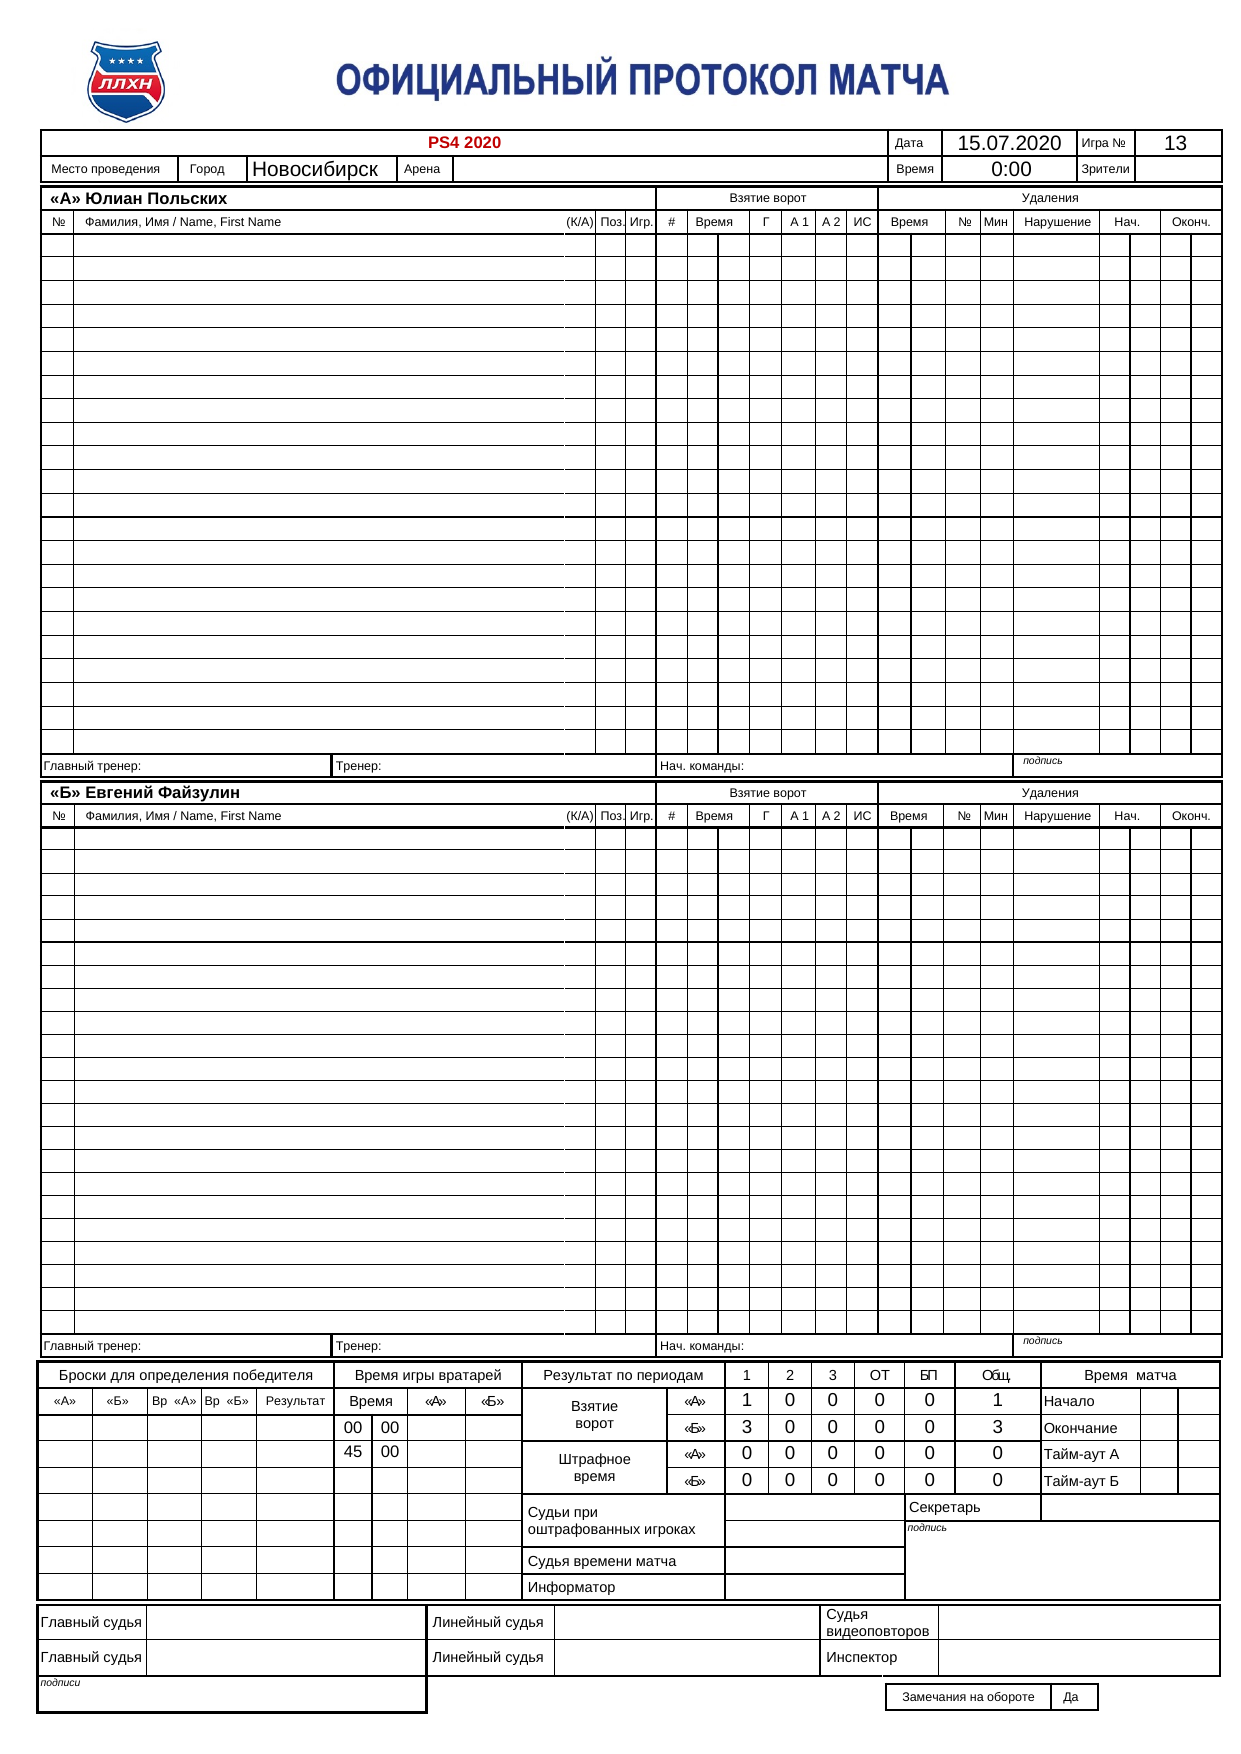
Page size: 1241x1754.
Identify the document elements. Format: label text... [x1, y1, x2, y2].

table_cell [946, 707, 980, 729]
table_cell [750, 1058, 781, 1079]
table_cell 0 [855, 1415, 904, 1440]
table_cell [719, 305, 749, 327]
table_cell [1161, 874, 1190, 895]
table_cell 00 [335, 1416, 371, 1440]
table_cell [688, 1150, 717, 1172]
table_cell [565, 399, 595, 422]
table_cell [688, 1104, 717, 1126]
table_cell [596, 1012, 625, 1033]
table_header 2 [769, 1363, 811, 1387]
table_cell [1161, 399, 1190, 422]
table_cell Нарушение [1014, 211, 1099, 233]
table_cell [1100, 989, 1129, 1011]
table_cell [688, 541, 717, 564]
table_cell [408, 1547, 465, 1573]
table_cell [1014, 896, 1099, 918]
table_cell [944, 1242, 980, 1264]
table_cell [657, 1127, 687, 1149]
table_cell [428, 1677, 882, 1711]
table_cell [42, 565, 73, 587]
table_cell [719, 1196, 749, 1218]
table_cell [750, 1127, 781, 1149]
table_cell [816, 446, 846, 469]
table_cell 0 [769, 1389, 811, 1413]
table_cell [1131, 707, 1160, 729]
table_cell [1100, 494, 1129, 516]
table_cell [1192, 1242, 1221, 1264]
table_cell [1192, 518, 1221, 540]
table_cell [1100, 305, 1129, 327]
table_cell [816, 896, 846, 918]
table_cell [1014, 636, 1099, 658]
table_cell [1100, 659, 1129, 682]
table_cell [912, 541, 945, 564]
table_cell [912, 612, 945, 634]
table_cell [257, 1574, 333, 1599]
table_cell [1014, 494, 1099, 516]
table_cell [981, 943, 1013, 964]
table_cell [879, 1104, 910, 1126]
table_cell [1014, 1173, 1099, 1195]
table_cell [626, 423, 655, 445]
table_cell [750, 1288, 781, 1310]
table_cell [565, 588, 595, 611]
table_cell [657, 446, 687, 469]
table_cell [1100, 1196, 1129, 1218]
table_cell [816, 305, 846, 327]
table_cell [39, 1416, 92, 1440]
table_cell [1100, 920, 1129, 941]
table_cell [148, 1574, 201, 1599]
table_cell [782, 518, 815, 540]
table_cell [1141, 1468, 1177, 1493]
table_cell [596, 989, 625, 1011]
table_cell [719, 1058, 749, 1079]
table_cell [688, 850, 717, 872]
table_cell [847, 920, 877, 941]
table_cell 0 [812, 1415, 854, 1440]
table_cell [1100, 399, 1129, 422]
table_cell [626, 966, 655, 987]
table_cell 0 [812, 1442, 854, 1467]
table_cell [750, 1219, 781, 1241]
table_cell [750, 281, 781, 303]
table_cell [1014, 874, 1099, 895]
table_cell [1161, 257, 1190, 280]
table_cell [74, 565, 564, 587]
table_cell [719, 966, 749, 987]
table_cell [782, 328, 815, 351]
table_cell [816, 423, 846, 445]
table_cell [565, 989, 595, 1011]
table_cell [782, 1311, 815, 1333]
table_cell [879, 399, 910, 422]
table_cell [657, 1058, 687, 1079]
table_cell [946, 494, 980, 516]
table_cell [1014, 470, 1099, 493]
table_cell [74, 281, 564, 303]
table_cell № [944, 805, 980, 826]
table_cell [912, 446, 945, 469]
table_cell [42, 730, 73, 753]
table_cell [1161, 943, 1190, 964]
table_cell А 2 [816, 211, 846, 233]
table_cell [42, 943, 74, 964]
table_cell [1014, 305, 1099, 327]
table_cell [912, 829, 943, 849]
table_cell [657, 1104, 687, 1126]
table_cell [1192, 305, 1221, 327]
table_cell [626, 1150, 655, 1172]
table_cell [1161, 1265, 1190, 1287]
table_cell [1014, 1219, 1099, 1241]
table_cell [688, 518, 717, 540]
table_cell [626, 707, 655, 729]
table_cell [1161, 446, 1190, 469]
table_cell [750, 1035, 781, 1057]
table_cell [912, 352, 945, 374]
table_cell [202, 1547, 256, 1573]
table_cell ИС [847, 211, 877, 233]
table_cell [1014, 1104, 1099, 1126]
table_cell [1131, 423, 1160, 445]
table_cell [1131, 1265, 1160, 1287]
table_cell [912, 1242, 943, 1264]
table_cell А 2 [816, 805, 846, 826]
table_cell [688, 1242, 717, 1264]
table_cell 00 [373, 1441, 407, 1467]
table_cell [657, 1035, 687, 1057]
table_cell [42, 305, 73, 327]
table_cell [1100, 518, 1129, 540]
table_cell Линейный судья [428, 1606, 554, 1639]
table_cell [626, 1173, 655, 1195]
table_cell [657, 541, 687, 564]
table_cell А 1 [782, 211, 815, 233]
table_cell [816, 636, 846, 658]
table_cell [74, 328, 564, 351]
table_cell [847, 1081, 877, 1103]
table_cell [596, 305, 625, 327]
table_cell [75, 1104, 564, 1126]
table_cell [944, 1081, 980, 1103]
table_cell [408, 1521, 465, 1546]
table_cell [42, 707, 73, 729]
table_cell [944, 943, 980, 964]
table_cell [1131, 470, 1160, 493]
table_cell [1014, 612, 1099, 634]
table_cell [719, 1104, 749, 1126]
table_cell [1131, 730, 1160, 753]
table_cell [565, 966, 595, 987]
table_cell [879, 943, 910, 964]
table_cell 1 [956, 1389, 1040, 1413]
table_cell [847, 328, 877, 351]
table_cell [75, 1150, 564, 1172]
table_cell [1161, 636, 1190, 658]
table_cell [626, 235, 655, 256]
table_cell [42, 376, 73, 398]
table_cell [1014, 399, 1099, 422]
table_cell [719, 1081, 749, 1103]
table_cell [782, 565, 815, 587]
table_cell Поз. [596, 211, 625, 233]
table_cell [816, 541, 846, 564]
table_cell [750, 683, 781, 706]
table_cell [912, 257, 945, 280]
table_cell [657, 683, 687, 706]
table_cell [657, 470, 687, 493]
table_cell [1131, 659, 1160, 682]
table_cell [1131, 966, 1160, 987]
table_cell [1131, 541, 1160, 564]
table_cell [981, 1150, 1013, 1172]
table_cell [847, 1288, 877, 1310]
table_cell [816, 920, 846, 941]
table_cell 3 [726, 1415, 768, 1440]
table_cell Игр. [626, 211, 655, 233]
table_cell [596, 328, 625, 351]
table_cell [1014, 541, 1099, 564]
table_header 13 [1136, 131, 1221, 155]
table_cell [1161, 1219, 1190, 1241]
table_cell [688, 1288, 717, 1310]
table_cell [981, 352, 1013, 374]
table_cell [912, 707, 945, 729]
table_cell [719, 470, 749, 493]
table_cell [596, 659, 625, 682]
table_cell [879, 1012, 910, 1033]
table_cell 0 [726, 1468, 768, 1493]
table_cell 0 [855, 1389, 904, 1413]
table_cell [879, 683, 910, 706]
table_cell [946, 683, 980, 706]
table_cell [847, 565, 877, 587]
table_cell [565, 1012, 595, 1033]
table_cell [719, 565, 749, 587]
table_cell [879, 920, 910, 941]
table_cell [1014, 1196, 1099, 1218]
table_cell [1192, 1265, 1221, 1287]
table_cell [946, 588, 980, 611]
table_cell [1161, 989, 1190, 1011]
table_cell Главный тренер: [42, 755, 330, 776]
table_cell [981, 328, 1013, 351]
table_cell № [42, 805, 74, 826]
table_cell [912, 1150, 943, 1172]
table_cell [596, 518, 625, 540]
table_cell [946, 305, 980, 327]
table_cell [202, 1574, 256, 1599]
table_cell [879, 1150, 910, 1172]
table_cell Результат [257, 1389, 333, 1413]
table_cell [626, 328, 655, 351]
table_cell [93, 1416, 147, 1440]
table_cell [750, 730, 781, 753]
table_cell [816, 399, 846, 422]
table_cell «А» [668, 1389, 724, 1413]
table_cell [42, 518, 73, 540]
table_cell [1161, 1196, 1190, 1218]
table_cell [879, 235, 910, 256]
table_cell [944, 1058, 980, 1079]
table_cell [912, 423, 945, 445]
table_cell [75, 1081, 564, 1103]
table_cell [565, 1058, 595, 1079]
table_cell [74, 612, 564, 634]
table_cell Время [335, 1389, 407, 1413]
table_cell [1131, 1173, 1160, 1195]
table_cell [1014, 1265, 1099, 1287]
table_cell [782, 1173, 815, 1195]
table_cell [1100, 1311, 1129, 1333]
table_cell [39, 1547, 92, 1573]
table_cell [981, 423, 1013, 445]
table_cell [596, 1219, 625, 1241]
table_cell [847, 1242, 877, 1264]
table_cell [981, 518, 1013, 540]
table_cell [946, 423, 980, 445]
table_cell [657, 850, 687, 872]
table_cell [1192, 376, 1221, 398]
table_cell [626, 1127, 655, 1149]
table_cell [944, 1035, 980, 1057]
table_cell [981, 707, 1013, 729]
table_cell [944, 920, 980, 941]
table_cell [1161, 1242, 1190, 1264]
table_cell [202, 1416, 256, 1440]
table_cell [782, 730, 815, 753]
table_cell [596, 829, 625, 849]
table_cell подпись [1014, 755, 1221, 776]
table_cell [148, 1468, 201, 1493]
table_cell [626, 874, 655, 895]
table_cell [1161, 1288, 1190, 1310]
table_cell [847, 235, 877, 256]
table_cell [1014, 1035, 1099, 1057]
table_cell [981, 588, 1013, 611]
table_cell [565, 328, 595, 351]
table_cell [74, 305, 564, 327]
table_cell [1192, 943, 1221, 964]
table_cell [565, 446, 595, 469]
table_cell [688, 305, 717, 327]
table_header Броски для определения победителя [39, 1363, 333, 1387]
table_cell [148, 1547, 201, 1573]
table_cell [688, 376, 717, 398]
table_cell [626, 470, 655, 493]
table_cell [1192, 1035, 1221, 1057]
table_cell [1192, 896, 1221, 918]
table_cell [750, 1242, 781, 1264]
table_cell [626, 920, 655, 941]
table_cell «А» [668, 1442, 724, 1467]
table_cell Нач. [1100, 805, 1160, 826]
table_cell [565, 257, 595, 280]
table_cell [688, 328, 717, 351]
table_cell [596, 541, 625, 564]
table_cell [1014, 376, 1099, 398]
table_cell [596, 257, 625, 280]
table_cell [879, 1081, 910, 1103]
table_cell [782, 399, 815, 422]
table_cell [1014, 235, 1099, 256]
table_cell [626, 683, 655, 706]
table_cell [1131, 494, 1160, 516]
table_cell [1014, 423, 1099, 445]
table_cell [1014, 850, 1099, 872]
table_cell [596, 376, 625, 398]
table_cell Игр. [626, 805, 655, 826]
table_cell [1100, 1173, 1129, 1195]
table_cell Арена [398, 157, 452, 181]
table_cell [408, 1574, 465, 1599]
table_cell [816, 1265, 846, 1287]
table_cell [1192, 565, 1221, 587]
table_cell [847, 874, 877, 895]
table_cell [1100, 943, 1129, 964]
table_cell [565, 305, 595, 327]
table_cell [42, 494, 73, 516]
table_cell [1100, 896, 1129, 918]
table_cell [1131, 305, 1160, 327]
table_cell Оконч. [1161, 211, 1221, 233]
table_cell [565, 470, 595, 493]
table_cell [1161, 328, 1190, 351]
table_cell [912, 636, 945, 658]
table_cell [1192, 920, 1221, 941]
table_cell Время [688, 805, 749, 826]
table_cell [782, 1196, 815, 1218]
table_cell [981, 1104, 1013, 1126]
table_cell [879, 328, 910, 351]
table_cell (К/А) [565, 805, 595, 826]
table_cell [1131, 328, 1160, 351]
table_cell [657, 494, 687, 516]
table_cell [726, 1495, 904, 1520]
table_cell [1131, 920, 1160, 941]
table_cell подписи [39, 1677, 425, 1711]
table_cell Линейный судья [428, 1640, 554, 1675]
table_cell [879, 1242, 910, 1264]
table_cell 0 [905, 1415, 954, 1440]
table_cell [750, 636, 781, 658]
table_cell [912, 494, 945, 516]
table_cell [626, 1058, 655, 1079]
table_cell [719, 1288, 749, 1310]
table_cell [946, 470, 980, 493]
table_cell [816, 874, 846, 895]
table_cell [42, 1288, 74, 1310]
table_cell [202, 1468, 256, 1493]
table_cell 0 [855, 1442, 904, 1467]
table_cell [688, 683, 717, 706]
table_cell [944, 1311, 980, 1333]
table_cell [719, 328, 749, 351]
table_cell [847, 707, 877, 729]
table_cell 0 [769, 1442, 811, 1467]
table_cell [1100, 328, 1129, 351]
table_cell [719, 494, 749, 516]
table_cell Мин [981, 211, 1013, 233]
table_cell [1192, 328, 1221, 351]
table_cell [42, 281, 73, 303]
table_cell [657, 352, 687, 374]
table_header «А» Юлиан Польских [42, 188, 655, 209]
table_cell [879, 446, 910, 469]
table_cell Фамилия, Имя / Name, First Name [74, 211, 565, 233]
table_cell [1131, 1058, 1160, 1079]
table_cell Поз. [596, 805, 625, 826]
table_cell [1100, 352, 1129, 374]
table_cell [879, 1127, 910, 1149]
table_cell [719, 829, 749, 849]
table_cell [1161, 1012, 1190, 1033]
table_cell [657, 1173, 687, 1195]
table_cell [1192, 850, 1221, 872]
table_cell [946, 636, 980, 658]
table_cell [657, 565, 687, 587]
table_cell [42, 989, 74, 1011]
table_cell [782, 636, 815, 658]
table_cell [816, 235, 846, 256]
table_cell [782, 850, 815, 872]
table_cell [42, 399, 73, 422]
table_cell [1141, 1389, 1177, 1413]
table_cell [1100, 1035, 1129, 1057]
table_cell [879, 730, 910, 753]
table_cell [719, 376, 749, 398]
table_cell [657, 829, 687, 849]
table_cell [565, 1081, 595, 1103]
table_cell [782, 1104, 815, 1126]
table_cell [879, 518, 910, 540]
table_cell [596, 1150, 625, 1172]
table_cell Нарушение [1014, 805, 1099, 826]
table_cell [257, 1416, 333, 1440]
table_cell [688, 235, 717, 256]
table_cell [657, 1219, 687, 1241]
table_cell [626, 659, 655, 682]
table_header Общ. [956, 1363, 1040, 1387]
table_cell [1014, 659, 1099, 682]
table_cell [1179, 1415, 1219, 1440]
table_cell [75, 989, 564, 1011]
table_cell [719, 730, 749, 753]
table_cell [912, 518, 945, 540]
table_cell [1100, 850, 1129, 872]
table_cell [1014, 943, 1099, 964]
table_cell [93, 1494, 147, 1520]
table_cell [42, 1150, 74, 1172]
table_cell [912, 1311, 943, 1333]
table_cell [39, 1574, 92, 1599]
table_cell [42, 1081, 74, 1103]
table_cell [1161, 707, 1190, 729]
table_cell [1131, 235, 1160, 256]
table_cell [596, 1196, 625, 1218]
table_cell [946, 541, 980, 564]
table_cell [596, 1104, 625, 1126]
table_cell [626, 896, 655, 918]
table_cell [74, 636, 564, 658]
table_cell [1131, 943, 1160, 964]
table_cell [750, 1173, 781, 1195]
table_cell [1014, 1288, 1099, 1310]
table_cell [42, 588, 73, 611]
table_cell [74, 399, 564, 422]
table_cell 0 [726, 1442, 768, 1467]
table_cell [596, 565, 625, 587]
table_cell [1100, 707, 1129, 729]
table_cell [565, 920, 595, 941]
table_cell [1100, 636, 1129, 658]
table_cell [1192, 1311, 1221, 1333]
table_cell [657, 707, 687, 729]
table_cell [1161, 683, 1190, 706]
table_cell [750, 1311, 781, 1333]
table_cell [750, 1196, 781, 1218]
table_cell [981, 565, 1013, 587]
table_cell [981, 470, 1013, 493]
table_cell [42, 659, 73, 682]
table_cell [626, 305, 655, 327]
table_cell [782, 612, 815, 634]
table_cell [42, 328, 73, 351]
table_cell [1179, 1468, 1219, 1493]
table_cell ИС [847, 805, 877, 826]
table_cell [1192, 541, 1221, 564]
table_cell [596, 446, 625, 469]
table_cell [981, 1012, 1013, 1033]
table_cell [1131, 1196, 1160, 1218]
table_cell [596, 874, 625, 895]
table_cell [782, 966, 815, 987]
table_cell [879, 1058, 910, 1079]
table_cell [1161, 565, 1190, 587]
table_cell [1161, 235, 1190, 256]
table_cell [816, 683, 846, 706]
table_cell [847, 1035, 877, 1057]
table_header Удаления [879, 188, 1221, 209]
table_cell [688, 1173, 717, 1195]
table_cell [596, 423, 625, 445]
table_cell [912, 1219, 943, 1241]
table_cell [816, 1288, 846, 1310]
table_cell [373, 1494, 407, 1520]
table_cell [1192, 730, 1221, 753]
table_cell [657, 235, 687, 256]
table_cell [879, 829, 910, 849]
table_cell Оконч. [1161, 805, 1221, 826]
table_cell [750, 565, 781, 587]
table_cell [1136, 157, 1221, 181]
table_cell [565, 683, 595, 706]
table_cell [847, 966, 877, 987]
table_cell [202, 1494, 256, 1520]
table_cell [1100, 1242, 1129, 1264]
table_cell [688, 636, 717, 658]
table_cell [816, 376, 846, 398]
table_cell [1161, 1104, 1190, 1126]
table_cell [1161, 588, 1190, 611]
table_cell [981, 257, 1013, 280]
table_cell [1100, 874, 1129, 895]
table_cell [912, 1265, 943, 1287]
table_cell [1100, 1012, 1129, 1033]
table_cell [42, 1196, 74, 1218]
table_cell [1100, 376, 1129, 398]
table_cell [257, 1494, 333, 1520]
table_cell [719, 1265, 749, 1287]
table_cell 45 [335, 1441, 371, 1467]
table_cell [596, 1288, 625, 1310]
table_cell Тайм-аут Б [1042, 1468, 1140, 1493]
table_cell [93, 1521, 147, 1546]
table_cell [719, 518, 749, 540]
table_cell [596, 1081, 625, 1103]
table_cell [596, 612, 625, 634]
table_cell [981, 305, 1013, 327]
table_cell [688, 1265, 717, 1287]
table_cell [75, 829, 564, 849]
table_cell [912, 1173, 943, 1195]
table_cell [719, 281, 749, 303]
table_cell [981, 920, 1013, 941]
table_cell [847, 352, 877, 374]
table_cell [782, 257, 815, 280]
table_cell [847, 1104, 877, 1126]
table_cell [75, 1012, 564, 1033]
table_cell [1099, 1682, 1220, 1711]
table_cell [1192, 1150, 1221, 1172]
table_cell [944, 1265, 980, 1287]
table_cell [782, 423, 815, 445]
table_cell Г [750, 805, 781, 826]
table_cell [626, 612, 655, 634]
table_cell [1192, 281, 1221, 303]
table_cell [883, 1677, 1220, 1681]
table_cell Время [889, 157, 941, 181]
table_cell [782, 1288, 815, 1310]
table_cell Зрители [1078, 157, 1134, 181]
table_cell # [657, 805, 687, 826]
table_cell [981, 1196, 1013, 1218]
table_cell [719, 1012, 749, 1033]
table_cell [816, 659, 846, 682]
table_cell Информатор [523, 1575, 724, 1599]
table_cell [626, 399, 655, 422]
table_cell [981, 683, 1013, 706]
table_cell [879, 376, 910, 398]
table_cell [1014, 966, 1099, 987]
table_cell [750, 829, 781, 849]
table_cell [1141, 1441, 1177, 1467]
table_header Игра № [1078, 131, 1134, 155]
table_cell 3 [956, 1415, 1040, 1440]
table_cell [626, 1035, 655, 1057]
table_cell [912, 874, 943, 895]
table_cell [626, 446, 655, 469]
table_cell [626, 376, 655, 398]
table_cell [719, 1127, 749, 1149]
table_cell [946, 446, 980, 469]
table_cell [42, 1219, 74, 1241]
table_cell [657, 612, 687, 634]
table_cell [1100, 588, 1129, 611]
table_cell [688, 1196, 717, 1218]
table_cell [719, 399, 749, 422]
table_cell [847, 1311, 877, 1333]
table_cell [981, 235, 1013, 256]
table_cell [847, 541, 877, 564]
table_cell [688, 470, 717, 493]
table_cell «Б» [93, 1389, 147, 1413]
table_cell [596, 1265, 625, 1287]
table_cell [335, 1574, 371, 1599]
table_cell [626, 1219, 655, 1241]
table_cell [1014, 1311, 1099, 1333]
table_cell [879, 588, 910, 611]
table_cell [42, 896, 74, 918]
table_cell [847, 376, 877, 398]
table_cell [688, 1035, 717, 1057]
table_cell [816, 1219, 846, 1241]
table_cell [944, 1104, 980, 1126]
table_cell [719, 659, 749, 682]
table_cell [847, 636, 877, 658]
table_cell [626, 494, 655, 516]
table_header Взятие ворот [657, 188, 877, 209]
table_cell [555, 1640, 819, 1675]
table_cell [42, 470, 73, 493]
table_cell [1100, 281, 1129, 303]
table_cell [981, 659, 1013, 682]
table_cell [657, 399, 687, 422]
table_cell [688, 730, 717, 753]
table_cell [847, 518, 877, 540]
table_cell [565, 1196, 595, 1218]
table_header Результат по периодам [523, 1363, 724, 1387]
table_cell [75, 1288, 564, 1310]
table_cell [657, 1150, 687, 1172]
table_cell [1014, 920, 1099, 941]
table_cell [626, 281, 655, 303]
table_cell [912, 966, 943, 987]
table_cell [1131, 257, 1160, 280]
table_cell [257, 1468, 333, 1493]
table_cell [944, 989, 980, 1011]
table_cell [1192, 470, 1221, 493]
table_cell [1014, 1150, 1099, 1172]
table_cell [1014, 352, 1099, 374]
table_cell [981, 1173, 1013, 1195]
table_cell [688, 659, 717, 682]
table_cell [596, 943, 625, 964]
table_cell [946, 399, 980, 422]
table_cell [782, 541, 815, 564]
table_cell [912, 730, 945, 753]
table_cell [981, 1288, 1013, 1310]
table_cell Нач. команды: [657, 1335, 1012, 1356]
table_cell [1192, 423, 1221, 445]
table_cell [657, 1265, 687, 1287]
table_cell [719, 235, 749, 256]
table_cell [816, 1196, 846, 1218]
table_cell [626, 1265, 655, 1287]
table_cell [565, 874, 595, 895]
table_cell [1131, 518, 1160, 540]
table_cell [750, 257, 781, 280]
table_cell [688, 612, 717, 634]
table_cell [657, 1288, 687, 1310]
table_cell «Б» [668, 1415, 724, 1440]
table_cell Время [879, 805, 943, 826]
table_cell [596, 1058, 625, 1079]
table_cell [847, 281, 877, 303]
table_cell [565, 659, 595, 682]
table_cell [726, 1521, 904, 1546]
table_cell [408, 1468, 465, 1493]
table_cell 0:00 [943, 157, 1076, 181]
table_cell [847, 850, 877, 872]
table_cell [1131, 1127, 1160, 1149]
table_cell [847, 446, 877, 469]
table_cell [879, 707, 910, 729]
table_cell [1192, 399, 1221, 422]
table_cell 0 [956, 1442, 1040, 1467]
table_cell [74, 518, 564, 540]
table_cell [939, 1606, 1219, 1639]
table_cell [657, 943, 687, 964]
table_cell [257, 1521, 333, 1546]
table_cell [1131, 874, 1160, 895]
table_cell [719, 446, 749, 469]
table_cell [657, 920, 687, 941]
table_cell [782, 659, 815, 682]
table_cell [944, 1150, 980, 1172]
table_cell [1100, 1104, 1129, 1126]
table_cell [1161, 1311, 1190, 1333]
table_cell [847, 943, 877, 964]
table_cell [1161, 966, 1190, 987]
table_cell [565, 494, 595, 516]
table_cell [42, 1035, 74, 1057]
table_cell [148, 1441, 201, 1467]
table_cell [657, 966, 687, 987]
table_cell [1100, 1219, 1129, 1241]
table_cell [626, 352, 655, 374]
table_cell [75, 1058, 564, 1079]
table_cell Место проведения [42, 157, 177, 181]
table_cell [565, 1242, 595, 1264]
table_cell [1131, 850, 1160, 872]
table_cell [816, 588, 846, 611]
table_cell [981, 896, 1013, 918]
table_cell [74, 257, 564, 280]
table_cell [726, 1575, 904, 1599]
table_cell [847, 1219, 877, 1241]
table_cell [1161, 1081, 1190, 1103]
table_cell [74, 730, 564, 753]
table_cell [1192, 636, 1221, 658]
table_cell [944, 1288, 980, 1310]
table_cell [719, 423, 749, 445]
table_cell [1131, 1081, 1160, 1103]
table_cell [719, 874, 749, 895]
table_cell [688, 281, 717, 303]
table_cell [981, 1242, 1013, 1264]
table_cell [1161, 829, 1190, 849]
table_cell «Б » [466, 1389, 521, 1413]
table_cell [981, 874, 1013, 895]
table_cell [1100, 1288, 1129, 1310]
table_cell [596, 707, 625, 729]
table_cell [782, 376, 815, 398]
table_cell [816, 494, 846, 516]
table_cell [596, 399, 625, 422]
table_cell [565, 730, 595, 753]
table_cell [981, 1058, 1013, 1079]
table_cell # [657, 211, 687, 233]
table_cell [944, 850, 980, 872]
table_cell [39, 1468, 92, 1493]
table_cell [879, 494, 910, 516]
table_cell [946, 328, 980, 351]
table_cell [657, 518, 687, 540]
table_cell [1100, 257, 1129, 280]
table_cell [1100, 235, 1129, 256]
table_cell Судьи при оштрафованных игроках [523, 1495, 724, 1546]
table_cell [596, 1127, 625, 1149]
table_cell [1131, 1035, 1160, 1057]
table_cell [626, 257, 655, 280]
table_cell [946, 659, 980, 682]
table_cell [626, 829, 655, 849]
table_cell [719, 989, 749, 1011]
table_cell [750, 305, 781, 327]
table_cell [1014, 257, 1099, 280]
table_cell [719, 636, 749, 658]
table_cell [719, 257, 749, 280]
table_cell [1131, 896, 1160, 918]
table_cell [1131, 565, 1160, 587]
table_cell [688, 966, 717, 987]
table_cell [847, 730, 877, 753]
table_cell [39, 1521, 92, 1546]
table_cell [565, 352, 595, 374]
table_cell [565, 518, 595, 540]
table_cell [750, 1012, 781, 1033]
table_cell (К/А) [565, 211, 595, 233]
table_cell [42, 1104, 74, 1126]
table_cell [750, 1081, 781, 1103]
table_cell [782, 1012, 815, 1033]
table_cell [657, 1012, 687, 1033]
table_cell [1161, 470, 1190, 493]
table_cell [1014, 1081, 1099, 1103]
table_cell [1161, 1058, 1190, 1079]
table_cell [782, 829, 815, 849]
table_cell [944, 1196, 980, 1218]
table_cell [335, 1521, 371, 1546]
table_cell [750, 376, 781, 398]
table_cell [879, 423, 910, 445]
table_cell [688, 399, 717, 422]
table_cell [1192, 612, 1221, 634]
table_cell [688, 423, 717, 445]
table_cell [879, 281, 910, 303]
table_cell [75, 1265, 564, 1287]
table_cell [657, 636, 687, 658]
table_cell Нач. [1100, 211, 1160, 233]
table_cell [1192, 1288, 1221, 1310]
table_cell [1192, 707, 1221, 729]
table_cell [782, 588, 815, 611]
table_cell [782, 1058, 815, 1079]
table_cell [816, 829, 846, 849]
table_cell [74, 352, 564, 374]
table_cell [912, 1196, 943, 1218]
table_cell [75, 874, 564, 895]
table_cell [1014, 328, 1099, 351]
table_cell Окончание [1042, 1415, 1140, 1440]
table_cell Новосибирск [248, 157, 396, 181]
table_cell [626, 1196, 655, 1218]
table_cell [879, 1288, 910, 1310]
table_cell [912, 920, 943, 941]
table_header 3 [812, 1363, 854, 1387]
table_cell Время [688, 211, 749, 233]
table_cell [565, 1104, 595, 1126]
table_cell [847, 659, 877, 682]
table_cell [74, 470, 564, 493]
table_cell [750, 446, 781, 469]
table_cell [74, 683, 564, 706]
table_cell [1100, 730, 1129, 753]
table_cell [1131, 1311, 1160, 1333]
table_cell [912, 683, 945, 706]
table_cell [408, 1494, 465, 1520]
table_cell [74, 235, 564, 256]
table_cell [42, 1265, 74, 1287]
table_cell [1161, 1173, 1190, 1195]
table_cell [816, 1173, 846, 1195]
table_cell [946, 257, 980, 280]
table_cell [847, 494, 877, 516]
table_cell [74, 423, 564, 445]
table_cell [879, 989, 910, 1011]
table_cell [565, 281, 595, 303]
table_cell [847, 683, 877, 706]
table_cell [596, 1242, 625, 1264]
table_cell [565, 565, 595, 587]
table_cell «Б» [668, 1468, 724, 1493]
table_cell [1042, 1495, 1219, 1520]
table_cell [565, 1288, 595, 1310]
table_cell [981, 1127, 1013, 1149]
table_cell [148, 1521, 201, 1546]
table_cell [750, 470, 781, 493]
table_cell [42, 636, 73, 658]
table_cell [1014, 281, 1099, 303]
table_cell [373, 1574, 407, 1599]
table_cell [1192, 874, 1221, 895]
table_cell [816, 352, 846, 374]
table_cell [750, 588, 781, 611]
table_cell [565, 1219, 595, 1241]
table_cell [847, 612, 877, 634]
table_cell [626, 989, 655, 1011]
table_cell [981, 399, 1013, 422]
table_cell [565, 1311, 595, 1333]
table_cell [1161, 920, 1190, 941]
table_cell [39, 1441, 92, 1467]
table_cell [626, 588, 655, 611]
table_cell [719, 612, 749, 634]
table_cell [816, 281, 846, 303]
table_cell [657, 1311, 687, 1333]
table_cell [782, 943, 815, 964]
table_cell [626, 1311, 655, 1333]
table_cell [782, 1035, 815, 1057]
table_cell [1131, 683, 1160, 706]
table_cell [1131, 636, 1160, 658]
table_cell [912, 896, 943, 918]
table_cell [1161, 730, 1190, 753]
table_cell [879, 305, 910, 327]
table_cell [981, 850, 1013, 872]
table_cell [1192, 588, 1221, 611]
table_header Время игры вратарей [335, 1363, 521, 1387]
table_cell [1014, 989, 1099, 1011]
table_cell [373, 1547, 407, 1573]
table_cell [981, 1219, 1013, 1241]
table_cell [782, 235, 815, 256]
table_cell [816, 1242, 846, 1264]
table_cell [565, 541, 595, 564]
table_cell 0 [905, 1442, 954, 1467]
table_cell [847, 1265, 877, 1287]
table_cell [750, 989, 781, 1011]
table_cell [879, 470, 910, 493]
table_cell [816, 257, 846, 280]
table_cell [816, 518, 846, 540]
table_cell [688, 446, 717, 469]
table_cell [75, 1219, 564, 1241]
table_cell [912, 305, 945, 327]
table_cell [782, 1150, 815, 1172]
table_cell [688, 1311, 717, 1333]
table_cell Тайм-аут А [1042, 1441, 1140, 1467]
table_cell [750, 896, 781, 918]
table_cell [1014, 683, 1099, 706]
table_cell [1192, 1196, 1221, 1218]
table_cell [1192, 1173, 1221, 1195]
table_cell [596, 920, 625, 941]
table_cell [1014, 1058, 1099, 1079]
table_cell [596, 896, 625, 918]
table_cell [946, 281, 980, 303]
table_cell [981, 1035, 1013, 1057]
table_cell [946, 565, 980, 587]
table_cell Нач. команды: [657, 755, 1012, 776]
table_cell [565, 612, 595, 634]
table_cell [1100, 565, 1129, 587]
table_cell [944, 1127, 980, 1149]
table_cell [816, 707, 846, 729]
table_cell [1100, 1150, 1129, 1172]
table_cell [912, 565, 945, 587]
table_cell [847, 1058, 877, 1079]
table_cell [719, 541, 749, 564]
table_cell [750, 659, 781, 682]
table_cell [981, 966, 1013, 987]
table_cell [466, 1441, 521, 1467]
table_cell [912, 1012, 943, 1033]
table_cell [1131, 588, 1160, 611]
table_cell [1192, 659, 1221, 682]
table_cell [946, 352, 980, 374]
table_cell [93, 1441, 147, 1467]
table_cell [879, 1265, 910, 1287]
table_cell Вр «А» [148, 1389, 201, 1413]
table_cell [1192, 1104, 1221, 1126]
table_cell [596, 1311, 625, 1333]
table_cell [750, 328, 781, 351]
table_cell [879, 541, 910, 564]
table_cell [335, 1547, 371, 1573]
table_cell [750, 850, 781, 872]
table_cell [1161, 1035, 1190, 1057]
table_cell № [946, 211, 980, 233]
table_cell [596, 966, 625, 987]
table_cell [596, 850, 625, 872]
table_cell [1192, 1058, 1221, 1079]
table_cell 0 [812, 1389, 854, 1413]
table_cell [1131, 1150, 1160, 1172]
picture [5, 28, 1179, 129]
table_header 1 [726, 1363, 768, 1387]
table_cell [466, 1547, 521, 1573]
table_header «Б» Евгений Файзулин [42, 783, 655, 803]
table_cell [879, 966, 910, 987]
table_cell [42, 966, 74, 987]
table_cell [879, 1219, 910, 1241]
table_cell [719, 1311, 749, 1333]
table_cell [688, 829, 717, 849]
table_cell [1131, 1219, 1160, 1241]
table_cell [75, 1311, 564, 1333]
table_cell [981, 989, 1013, 1011]
table_cell [981, 1311, 1013, 1333]
table_cell [750, 707, 781, 729]
table_cell [981, 494, 1013, 516]
table_cell «А» [39, 1389, 92, 1413]
table_cell [944, 1219, 980, 1241]
table_cell [750, 1104, 781, 1126]
table_cell [816, 989, 846, 1011]
table_cell [879, 636, 910, 658]
table_cell [879, 850, 910, 872]
table_cell [912, 659, 945, 682]
table_cell [879, 352, 910, 374]
table_cell [750, 518, 781, 540]
table_cell [946, 730, 980, 753]
table_header Взятие ворот [657, 783, 877, 803]
table_cell [42, 352, 73, 374]
table_cell [750, 943, 781, 964]
table_cell [944, 1173, 980, 1195]
table_cell [657, 1081, 687, 1103]
table_cell [1179, 1441, 1219, 1467]
table_cell [944, 829, 980, 849]
table_cell [1131, 281, 1160, 303]
table_cell [454, 157, 887, 181]
table_cell [1161, 305, 1190, 327]
table_cell [816, 470, 846, 493]
table_cell [466, 1468, 521, 1493]
table_cell Секретарь [906, 1495, 1040, 1520]
table_cell Главный тренер: [42, 1335, 330, 1356]
table_cell [42, 850, 74, 872]
table_cell Судья времени матча [523, 1548, 724, 1573]
table_cell [42, 1173, 74, 1195]
table_cell [596, 235, 625, 256]
table_cell [1131, 989, 1160, 1011]
table_cell [466, 1521, 521, 1546]
table_cell [596, 1035, 625, 1057]
table_cell [750, 920, 781, 941]
table_cell [1161, 850, 1190, 872]
table_cell [944, 1012, 980, 1033]
table_cell Время [879, 211, 945, 233]
table_cell [944, 896, 980, 918]
table_cell [688, 352, 717, 374]
table_cell [946, 235, 980, 256]
table_cell [565, 896, 595, 918]
table_cell 0 [956, 1468, 1040, 1493]
table_cell [879, 1173, 910, 1195]
table_cell [373, 1521, 407, 1546]
table_header 15.07.2020 [943, 131, 1076, 155]
table_cell [879, 257, 910, 280]
table_cell [782, 1081, 815, 1103]
table_cell [847, 257, 877, 280]
table_cell [93, 1547, 147, 1573]
table_cell [1100, 1265, 1129, 1287]
table_cell [847, 470, 877, 493]
table_cell [1014, 588, 1099, 611]
table_cell [42, 1127, 74, 1149]
table_cell [657, 1196, 687, 1218]
table_cell [1192, 1127, 1221, 1149]
table_cell [466, 1416, 521, 1440]
table_cell [565, 1035, 595, 1057]
table_cell [626, 636, 655, 658]
table_cell [847, 989, 877, 1011]
table_cell [816, 1012, 846, 1033]
table_cell [879, 1196, 910, 1218]
table_cell подпись [906, 1522, 1219, 1599]
table_cell [596, 352, 625, 374]
table_cell [408, 1416, 465, 1440]
table_cell [879, 896, 910, 918]
table_cell [42, 446, 73, 469]
table_cell [75, 896, 564, 918]
table_cell [1192, 257, 1221, 280]
table_cell [335, 1494, 371, 1520]
table_cell [1100, 1081, 1129, 1103]
table_header Замечания на обороте [887, 1685, 1050, 1709]
table_cell [565, 829, 595, 849]
table_cell [912, 850, 943, 872]
table_cell [626, 850, 655, 872]
table_cell [688, 1219, 717, 1241]
table_cell [688, 494, 717, 516]
table_cell [657, 989, 687, 1011]
table_cell [782, 1219, 815, 1241]
table_cell [719, 850, 749, 872]
table_cell [1131, 829, 1160, 849]
table_cell [750, 1265, 781, 1287]
table_cell [816, 565, 846, 587]
table_cell 0 [855, 1468, 904, 1493]
table_cell А 1 [782, 805, 815, 826]
table_cell [1014, 1012, 1099, 1033]
table_cell [688, 874, 717, 895]
table_cell [626, 1012, 655, 1033]
table_cell [148, 1416, 201, 1440]
table_cell [1014, 829, 1099, 849]
table_cell [782, 874, 815, 895]
table_cell [1100, 446, 1129, 469]
table_cell [782, 920, 815, 941]
table_cell [688, 896, 717, 918]
table_cell подпись [1014, 1335, 1221, 1356]
table_cell 0 [812, 1468, 854, 1493]
table_cell [39, 1494, 92, 1520]
table_cell [726, 1548, 904, 1573]
table_cell [912, 588, 945, 611]
table_cell [981, 1081, 1013, 1103]
table_cell [565, 707, 595, 729]
table_cell [1161, 423, 1190, 445]
table_cell [596, 588, 625, 611]
table_cell [565, 376, 595, 398]
table_cell [750, 235, 781, 256]
table_cell Тренер: [333, 755, 655, 776]
table_cell [74, 541, 564, 564]
table_cell [626, 565, 655, 587]
table_cell [74, 446, 564, 469]
table_cell [596, 470, 625, 493]
table_cell [847, 1012, 877, 1033]
table_cell [847, 423, 877, 445]
table_cell [74, 659, 564, 682]
table_cell Начало [1042, 1389, 1140, 1413]
table_cell [750, 423, 781, 445]
table_cell [1192, 1219, 1221, 1241]
table_cell [1192, 235, 1221, 256]
table_cell Г [750, 211, 781, 233]
table_cell [1100, 1127, 1129, 1149]
table_cell [816, 1104, 846, 1126]
table_cell [688, 943, 717, 964]
table_cell [93, 1574, 147, 1599]
table_cell [1192, 829, 1221, 849]
table_cell [626, 1242, 655, 1264]
table_cell [1100, 423, 1129, 445]
table_cell [565, 1150, 595, 1172]
table_cell [148, 1494, 201, 1520]
table_cell [1192, 352, 1221, 374]
table_cell [626, 541, 655, 564]
table_cell [565, 1127, 595, 1149]
table_cell Тренер: [333, 1335, 655, 1356]
table_cell Судья видеоповторов [821, 1606, 938, 1639]
table_cell [912, 235, 945, 256]
table_cell [657, 376, 687, 398]
table_cell [1131, 1012, 1160, 1033]
table_cell [42, 1058, 74, 1079]
table_cell [912, 1127, 943, 1149]
table_cell [1014, 1127, 1099, 1149]
table_cell [879, 612, 910, 634]
table_cell [750, 874, 781, 895]
table_cell [75, 966, 564, 987]
table_cell [75, 920, 564, 941]
table_cell [257, 1547, 333, 1573]
table_cell [74, 588, 564, 611]
table_header ОТ [855, 1363, 904, 1387]
table_cell [847, 896, 877, 918]
table_cell [1100, 541, 1129, 564]
table_cell 0 [769, 1468, 811, 1493]
table_cell [719, 1173, 749, 1195]
table_cell [1192, 966, 1221, 987]
table_cell [939, 1640, 1219, 1675]
table_cell [147, 1606, 425, 1639]
table_cell [981, 730, 1013, 753]
table_cell [657, 257, 687, 280]
table_cell [688, 920, 717, 941]
table_cell [565, 235, 595, 256]
table_cell [657, 423, 687, 445]
table_cell [816, 328, 846, 351]
table_cell [42, 920, 74, 941]
table_cell [565, 943, 595, 964]
table_cell [750, 966, 781, 987]
table_cell [879, 659, 910, 682]
table_cell [847, 1127, 877, 1149]
table_cell [782, 1242, 815, 1264]
table_cell [42, 1012, 74, 1033]
table_cell [981, 541, 1013, 564]
table_cell [1161, 541, 1190, 564]
table_cell [946, 376, 980, 398]
table_cell [1179, 1389, 1219, 1413]
table_cell [657, 896, 687, 918]
table_cell [816, 1058, 846, 1079]
table_cell [981, 376, 1013, 398]
table_cell [1192, 683, 1221, 706]
table_cell [657, 328, 687, 351]
table_cell [847, 305, 877, 327]
table_cell [782, 281, 815, 303]
table_cell [912, 1081, 943, 1103]
table_cell [879, 874, 910, 895]
table_cell [42, 1242, 74, 1264]
table_cell [1161, 518, 1190, 540]
table_cell № [42, 211, 73, 233]
table_cell [782, 305, 815, 327]
table_cell Город [179, 157, 246, 181]
table_cell [1131, 352, 1160, 374]
table_cell [335, 1468, 371, 1493]
table_cell [688, 1081, 717, 1103]
table_cell [147, 1640, 425, 1675]
table_cell [816, 730, 846, 753]
table_cell [719, 896, 749, 918]
table_cell [782, 470, 815, 493]
table_cell [688, 989, 717, 1011]
table_cell [42, 235, 73, 256]
table_cell [816, 1081, 846, 1103]
table_cell [1100, 1058, 1129, 1079]
table_cell [782, 989, 815, 1011]
table_cell [1161, 612, 1190, 634]
table_cell [847, 1173, 877, 1195]
table_cell [944, 874, 980, 895]
table_cell [816, 943, 846, 964]
table_cell [912, 399, 945, 422]
table_cell Главный судья [39, 1640, 146, 1675]
table_cell [816, 1311, 846, 1333]
table_cell [75, 943, 564, 964]
table_cell [1014, 707, 1099, 729]
table_cell [912, 281, 945, 303]
table_cell [944, 966, 980, 987]
table_cell [946, 518, 980, 540]
table_cell [1100, 829, 1129, 849]
table_cell [74, 494, 564, 516]
table_cell [74, 376, 564, 398]
table_cell [596, 683, 625, 706]
table_cell [782, 1127, 815, 1149]
table_cell 0 [905, 1468, 954, 1493]
table_cell [42, 1311, 74, 1333]
table_cell Мин [981, 805, 1013, 826]
table_cell [750, 352, 781, 374]
table_cell [42, 874, 74, 895]
table_cell «А» [408, 1389, 465, 1413]
table_cell [596, 281, 625, 303]
table_cell [750, 1150, 781, 1172]
table_cell [750, 399, 781, 422]
table_cell [782, 683, 815, 706]
table_cell [750, 612, 781, 634]
table_cell [1161, 896, 1190, 918]
table_cell [688, 257, 717, 280]
table_cell Инспектор [821, 1640, 938, 1675]
table_cell [42, 257, 73, 280]
table_cell [1131, 446, 1160, 469]
table_cell [1131, 376, 1160, 398]
table_cell [782, 896, 815, 918]
table_cell [466, 1494, 521, 1520]
table_cell [816, 1127, 846, 1149]
table_cell [596, 494, 625, 516]
table_cell [782, 352, 815, 374]
table_cell [1014, 565, 1099, 587]
table_cell [719, 683, 749, 706]
table_cell [1161, 281, 1190, 303]
table_cell [912, 328, 945, 351]
table_cell 0 [905, 1389, 954, 1413]
table_cell [657, 305, 687, 327]
table_cell [75, 1242, 564, 1264]
table_cell [596, 1173, 625, 1195]
table_cell [981, 281, 1013, 303]
table_cell 1 [726, 1389, 768, 1413]
table_cell [688, 1058, 717, 1079]
table_cell [782, 1265, 815, 1287]
table_cell [1161, 352, 1190, 374]
table_cell [750, 494, 781, 516]
table_cell [981, 1265, 1013, 1287]
table_cell [847, 829, 877, 849]
table_cell [565, 423, 595, 445]
table_cell [1131, 1288, 1160, 1310]
table_header БП [905, 1363, 954, 1387]
table_cell [912, 470, 945, 493]
table_cell [750, 541, 781, 564]
table_cell [626, 943, 655, 964]
table_cell [847, 1150, 877, 1172]
table_cell [657, 730, 687, 753]
table_cell [719, 920, 749, 941]
table_cell [879, 1035, 910, 1057]
table_cell [688, 1012, 717, 1033]
table_cell [657, 659, 687, 682]
table_cell [912, 989, 943, 1011]
table_cell [596, 636, 625, 658]
table_cell [912, 1288, 943, 1310]
table_cell [42, 829, 74, 849]
table_cell [688, 707, 717, 729]
table_cell [912, 1035, 943, 1057]
table_cell [981, 636, 1013, 658]
table_cell [1161, 1150, 1190, 1172]
table_cell [1161, 376, 1190, 398]
table_cell [42, 612, 73, 634]
table_cell [1161, 494, 1190, 516]
table_cell [555, 1606, 819, 1639]
table_cell [565, 850, 595, 872]
table_header Дата [889, 131, 941, 155]
table_cell Вр «Б» [202, 1389, 256, 1413]
table_cell [596, 730, 625, 753]
table_cell [981, 446, 1013, 469]
table_cell [42, 541, 73, 564]
table_cell [1131, 1242, 1160, 1264]
table_cell [657, 588, 687, 611]
table_cell Взятие ворот [523, 1389, 666, 1440]
table_cell [1100, 683, 1129, 706]
table_header Удаления [879, 783, 1221, 803]
table_cell [1131, 612, 1160, 634]
table_cell Главный судья [39, 1606, 146, 1639]
table_cell [719, 1242, 749, 1264]
table_cell [981, 829, 1013, 849]
table_cell [1100, 470, 1129, 493]
table_cell [912, 376, 945, 398]
table_cell [93, 1468, 147, 1493]
table_cell [202, 1441, 256, 1467]
table_cell [626, 1081, 655, 1103]
table_cell [408, 1441, 465, 1467]
table_cell [42, 683, 73, 706]
table_cell [688, 565, 717, 587]
table_cell [1014, 1242, 1099, 1264]
table_cell [75, 1173, 564, 1195]
table_cell [373, 1468, 407, 1493]
table_cell [719, 352, 749, 374]
table_cell [657, 281, 687, 303]
table_cell [816, 850, 846, 872]
table_cell [782, 707, 815, 729]
table_cell [1014, 730, 1099, 753]
table_cell [626, 1288, 655, 1310]
table_cell [816, 612, 846, 634]
table_header Время матча [1042, 1363, 1219, 1387]
table_cell [1014, 518, 1099, 540]
table_cell [1161, 659, 1190, 682]
table_cell [912, 1104, 943, 1126]
table_cell [1100, 612, 1129, 634]
table_cell [257, 1441, 333, 1467]
table_cell [202, 1521, 256, 1546]
table_cell [75, 1196, 564, 1218]
table_cell [657, 874, 687, 895]
table_cell [912, 943, 943, 964]
table_cell [719, 1219, 749, 1241]
table_header PS4 2020 [42, 131, 887, 155]
table_cell [626, 730, 655, 753]
table_cell [75, 850, 564, 872]
table_cell [912, 1058, 943, 1079]
table_cell [565, 1173, 595, 1195]
table_cell [466, 1574, 521, 1599]
table_cell [719, 707, 749, 729]
table_cell [626, 518, 655, 540]
table_cell [719, 1035, 749, 1057]
table_cell [847, 399, 877, 422]
table_cell [1192, 1012, 1221, 1033]
table_cell [565, 636, 595, 658]
table_cell [1141, 1415, 1177, 1440]
table_cell [879, 1311, 910, 1333]
table_cell [782, 446, 815, 469]
table_cell [1192, 1081, 1221, 1103]
table_cell [719, 1150, 749, 1172]
table_cell Штрафное время [523, 1442, 666, 1493]
table_cell [816, 1035, 846, 1057]
table_cell [626, 1104, 655, 1126]
table_cell [74, 707, 564, 729]
table_cell 0 [769, 1415, 811, 1440]
table_cell [847, 588, 877, 611]
table_cell [565, 1265, 595, 1287]
table_cell [847, 1196, 877, 1218]
table_cell [688, 588, 717, 611]
table_cell [75, 1035, 564, 1057]
table_cell [1014, 446, 1099, 469]
table_cell [719, 943, 749, 964]
table_cell [1192, 446, 1221, 469]
table_cell [981, 612, 1013, 634]
table_cell [782, 494, 815, 516]
table_cell [657, 1242, 687, 1264]
table_cell [1192, 494, 1221, 516]
table_cell [946, 612, 980, 634]
table_cell [816, 966, 846, 987]
table_cell [719, 588, 749, 611]
table_cell [42, 423, 73, 445]
table_cell [1161, 1127, 1190, 1149]
table_cell [879, 565, 910, 587]
table_cell [1100, 966, 1129, 987]
table_cell [1131, 399, 1160, 422]
table_cell [1131, 1104, 1160, 1126]
table_cell Фамилия, Имя / Name, First Name [75, 805, 565, 826]
table_header Да [1052, 1685, 1097, 1709]
table_cell [816, 1150, 846, 1172]
table_cell [1192, 989, 1221, 1011]
table_cell [688, 1127, 717, 1149]
table_cell [75, 1127, 564, 1149]
table_cell 00 [373, 1416, 407, 1440]
